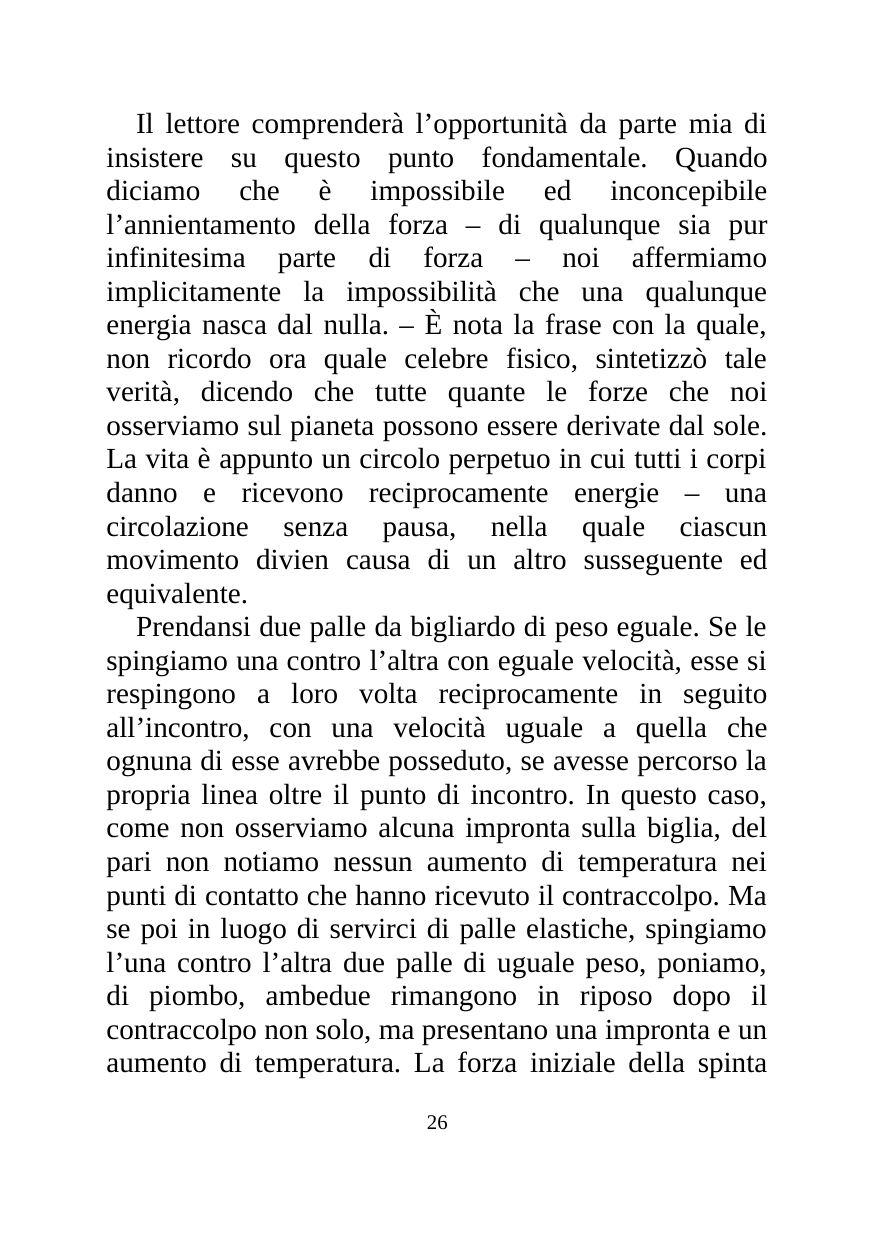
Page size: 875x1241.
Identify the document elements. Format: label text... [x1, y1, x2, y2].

text Il lettore comprenderà l’opportunità da parte mia di insistere su questo punto fondamentale. Quando diciamo che è impossibile ed inconcepibile l’annientamento della forza – di qualunque sia pur infinitesima parte di forza – noi affermiamo implicitamente la impossibilità che una qualunque energia nasca dal nulla. – È nota la frase con la quale, non ricordo ora quale celebre fisico, sintetizzò tale verità, dicendo che tutte quante le forze che noi osserviamo sul pianeta possono essere derivate dal sole. La vita è appunto un circolo perpetuo in cui tutti i corpi danno e ricevono reciprocamente energie – una circolazione senza pausa, nella quale ciascun movimento divien causa di un altro susseguente ed equivalente. [106, 106, 768, 609]
text Prendansi due palle da bigliardo di peso eguale. Se le spingiamo una contro l’altra con eguale velocità, esse si respingono a loro volta reciprocamente in seguito all’incontro, con una velocità uguale a quella che ognuna di esse avrebbe posseduto, se avesse percorso la propria linea oltre il punto di incontro. In questo caso, come non osserviamo alcuna impronta sulla biglia, del pari non notiamo nessun aumento di temperatura nei punti di contatto che hanno ricevuto il contraccolpo. Ma se poi in luogo di servirci di palle elastiche, spingiamo l’una contro l’altra due palle di uguale peso, poniamo, di piombo, ambedue rimangono in riposo dopo il contraccolpo non solo, ma presentano una impronta e un aumento di temperatura. La forza iniziale della spinta [106, 609, 768, 1079]
